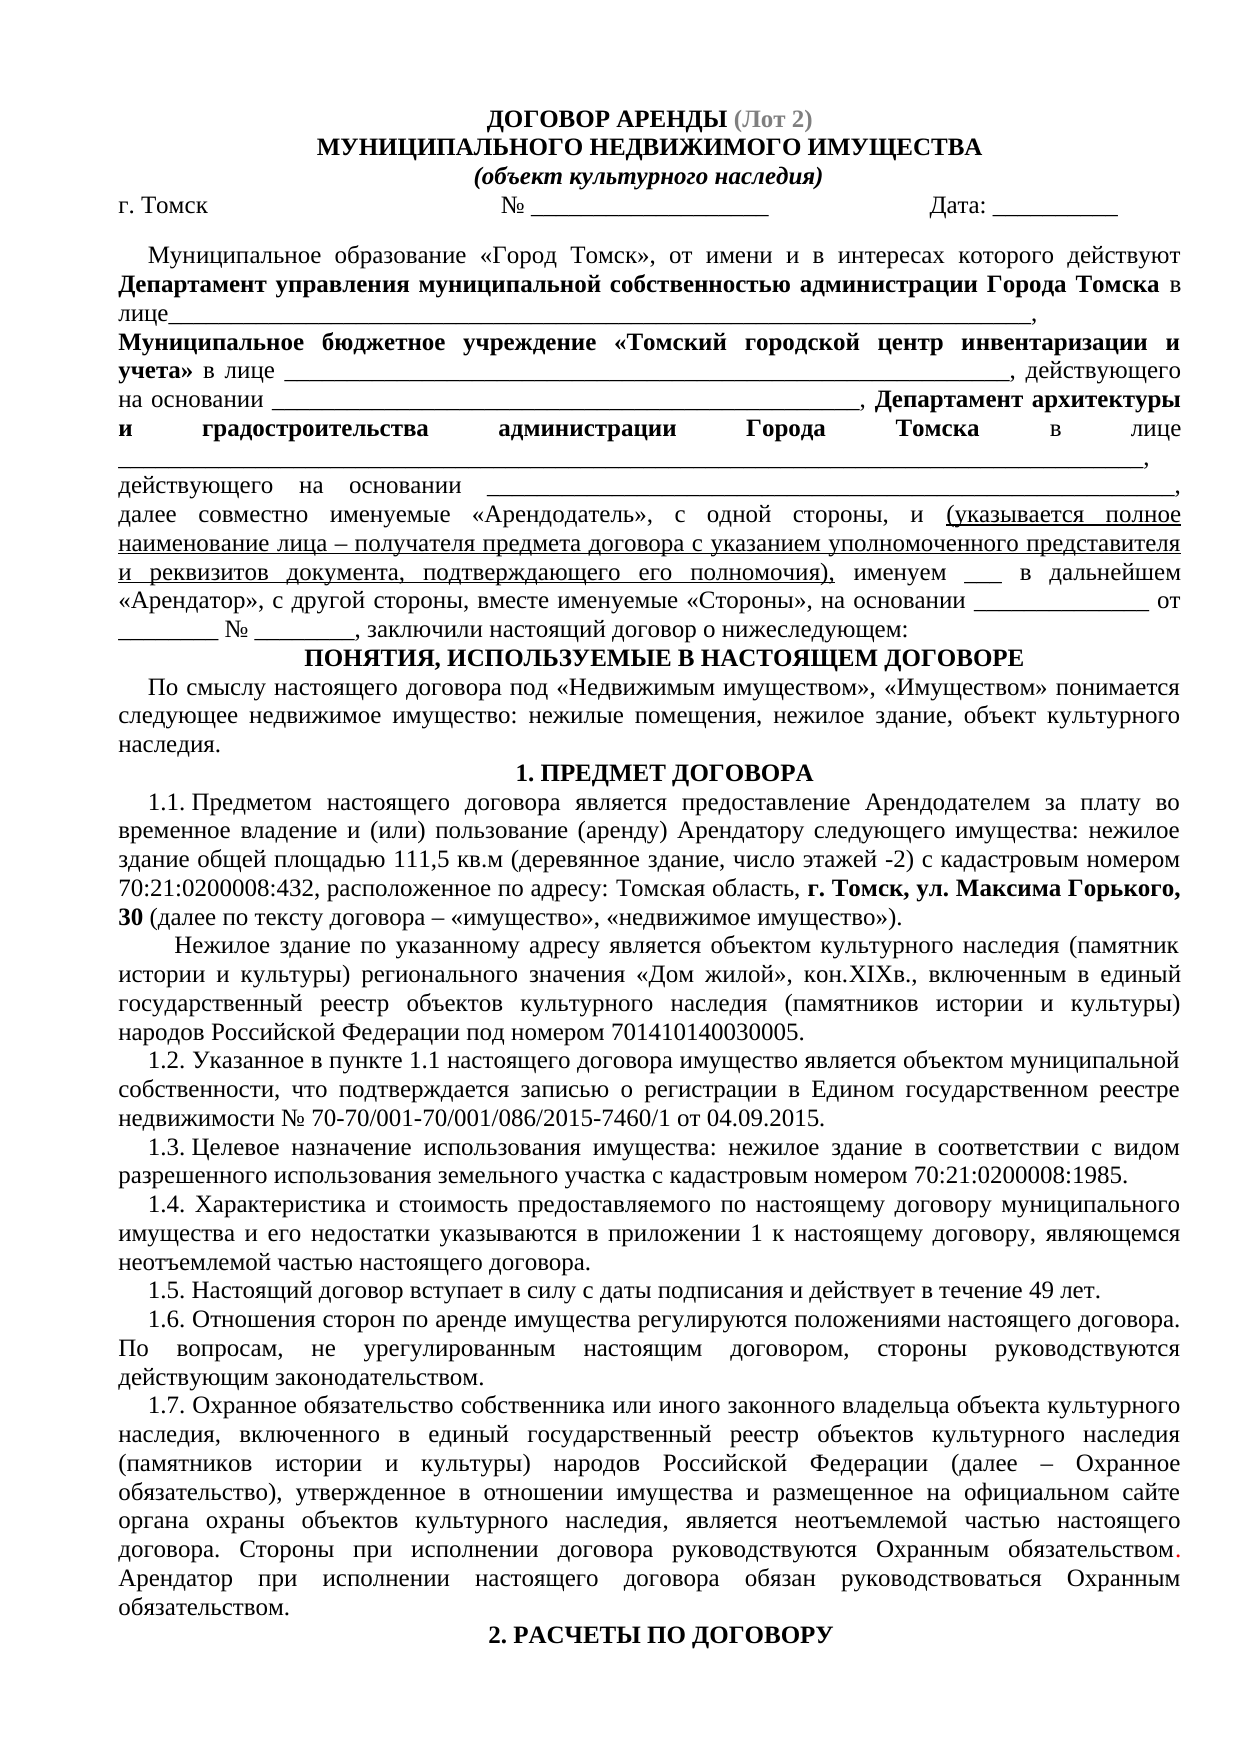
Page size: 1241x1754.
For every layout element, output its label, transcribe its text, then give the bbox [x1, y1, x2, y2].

text 1.2. Указанное в пункте 1.1 настоящего договора имущество является объектом муниципальной собственности, что подтверждается записью о регистрации в Едином государственном реестре недвижимости № 70-70/001-70/001/086/2015-7460/1 от 04.09.2015. [118, 1045, 1181, 1132]
text и реквизитов документа, подтверждающего его полномочия), именуем ___ в дальнейшем «Арендатор», с другой стороны, вместе именуемые «Стороны», на основании ______________ от ________ № ________, заключили настоящий договор о нижеследующем: [118, 554, 1181, 643]
text 1.1. Предметом настоящего договора является предоставление Арендодателем за плату во временное владение и (или) пользование (аренду) Арендатору следующего имущества: нежилое здание общей площадью 111,5 кв.м (деревянное здание, число этажей -2) с кадастровым номером 70:21:0200008:432, расположенное по адресу: Томская область, г. Томск, ул. Максима Горького, 30 (далее по тексту договора – «имущество», «недвижимое имущество»). [118, 787, 1181, 930]
text МУНИЦИПАЛЬНОГО НЕДВИЖИМОГО ИМУЩЕСТВА [118, 132, 1181, 161]
text Нежилое здание по указанному адресу является объектом культурного наследия (памятник истории и культуры) регионального значения «Дом жилой», кон.XIXв., включенным в единый государственный реестр объектов культурного наследия (памятников истории и культуры) народов Российской Федерации под номером 701410140030005. [118, 930, 1181, 1045]
text 1.4. Характеристика и стоимость предоставляемого по настоящему договору муниципального имущества и его недостатки указываются в приложении 1 к настоящему договору, являющемся неотъемлемой частью настоящего договора. [118, 1189, 1181, 1275]
text ПОНЯТИЯ, ИСПОЛЬЗУЕМЫЕ В НАСТОЯЩЕМ ДОГОВОРЕ [118, 643, 1181, 672]
text 1.3. Целевое назначение использования имущества: нежилое здание в соответствии с видом разрешенного использования земельного участка с кадастровым номером 70:21:0200008:1985. [118, 1132, 1181, 1189]
text 1.5. Настоящий договор вступает в силу с даты подписания и действует в течение 49 лет. [118, 1275, 1181, 1304]
text 1. ПРЕДМЕТ ДОГОВОРА [118, 758, 1181, 787]
text 1.7. Охранное обязательство собственника или иного законного владельца объекта культурного наследия, включенного в единый государственный реестр объектов культурного наследия (памятников истории и культуры) народов Российской Федерации (далее – Охранное обязательство), утвержденное в отношении имущества и размещенное на официальном сайте органа охраны объектов культурного наследия, является неотъемлемой частью настоящего договора. Стороны при исполнении договора руководствуются Охранным обязательством. Арендатор при исполнении настоящего договора обязан руководствоваться Охранным обязательством. [118, 1390, 1181, 1620]
text По смыслу настоящего договора под «Недвижимым имуществом», «Имуществом» понимается следующее недвижимое имущество: нежилые помещения, нежилое здание, объект культурного наследия. [118, 672, 1181, 758]
text Муниципальное образование «Город Томск», от имени и в интересах которого действуют Департамент управления муниципальной собственностью администрации Города Томска в лице_____________________________________________________________________, Муниципальное бюджетное учреждение «Томский городской центр инвентаризации и учета» в лице __________________________________________________________, действующего на основании _______________________________________________, Департамент архитектуры и градостроительства администрации Города Томска в лице __________________________________________________________________________________, действующего на основании _______________________________________________________, далее совместно именуемые «Арендодатель», с одной стороны, и (указывается полное наименование лица – получателя предмета договора с указанием уполномоченного представителя [118, 240, 1181, 553]
text 1.6. Отношения сторон по аренде имущества регулируются положениями настоящего договора. По вопросам, не урегулированным настоящим договором, стороны руководствуются действующим законодательством. [118, 1304, 1181, 1390]
text 2. РАСЧЕТЫ ПО ДОГОВОРУ [141, 1620, 1181, 1649]
text г. Томск № ___________________ Дата: __________ [118, 190, 1181, 219]
text ДОГОВОР АРЕНДЫ (Лот 2) [118, 104, 1181, 132]
text (объект культурного наследия) [118, 161, 1181, 190]
